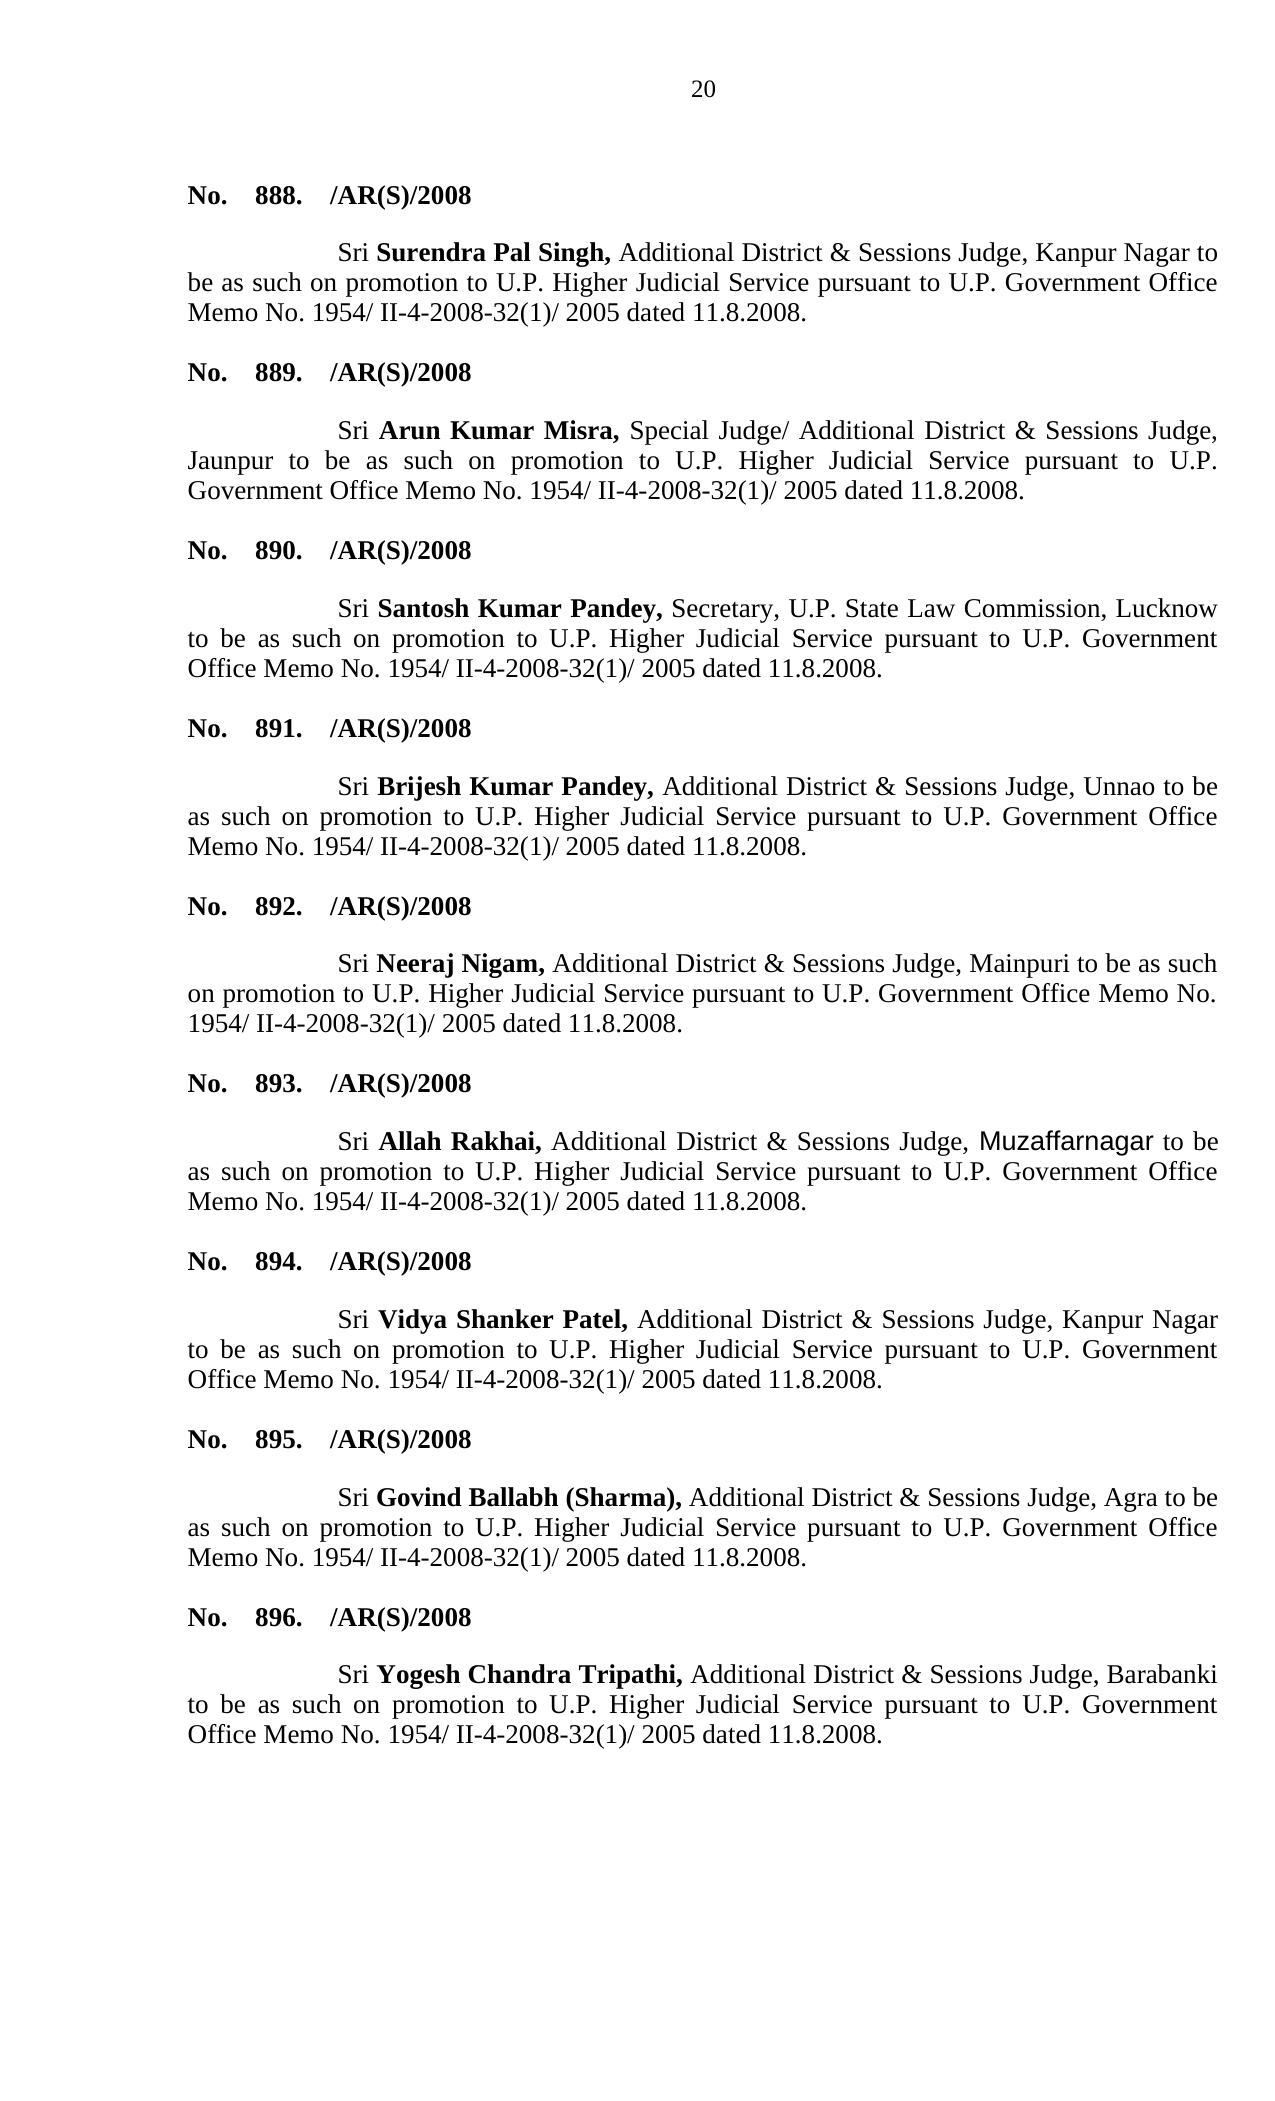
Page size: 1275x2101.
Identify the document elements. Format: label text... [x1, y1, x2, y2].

table_header /AR(S)/2008 [319, 713, 483, 743]
text Sri Neeraj Nigam, Additional District & Sessions Judge, Mainpuri to be as such on promotion to U.P. Higher Judicial Service pursuant to U.P. Government Office Memo No. 1954/ II-4-2008-32(1)/ 2005 dated 11.8.2008. [187, 948, 1219, 1038]
table_header /AR(S)/2008 [319, 358, 483, 388]
table_header /AR(S)/2008 [319, 1424, 483, 1454]
text Sri Allah Rakhai, Additional District & Sessions Judge, Muzaffarnagar to be as such on promotion to U.P. Higher Judicial Service pursuant to U.P. Government Office Memo No. 1954/ II-4-2008-32(1)/ 2005 dated 11.8.2008. [187, 1126, 1219, 1217]
table_header /AR(S)/2008 [319, 891, 483, 921]
table_header [244, 1069, 319, 1098]
table_header No. [176, 180, 244, 210]
table_header [244, 1247, 319, 1277]
text Sri Govind Ballabh (Sharma), Additional District & Sessions Judge, Agra to be as such on promotion to U.P. Higher Judicial Service pursuant to U.P. Government Office Memo No. 1954/ II-4-2008-32(1)/ 2005 dated 11.8.2008. [187, 1482, 1219, 1572]
table_header [244, 1602, 319, 1632]
table_header [244, 535, 319, 565]
table_header No. [176, 1602, 244, 1632]
text Sri Arun Kumar Misra, Special Judge/ Additional District & Sessions Judge, Jaunpur to be as such on promotion to U.P. Higher Judicial Service pursuant to U.P. Government Office Memo No. 1954/ II-4-2008-32(1)/ 2005 dated 11.8.2008. [187, 415, 1219, 505]
text Sri Santosh Kumar Pandey, Secretary, U.P. State Law Commission, Lucknow to be as such on promotion to U.P. Higher Judicial Service pursuant to U.P. Government Office Memo No. 1954/ II-4-2008-32(1)/ 2005 dated 11.8.2008. [187, 593, 1219, 683]
table_header /AR(S)/2008 [319, 535, 483, 565]
table_header [244, 891, 319, 921]
table_header /AR(S)/2008 [319, 1602, 483, 1632]
table_header No. [176, 1069, 244, 1098]
text Sri Brijesh Kumar Pandey, Additional District & Sessions Judge, Unnao to be as such on promotion to U.P. Higher Judicial Service pursuant to U.P. Government Office Memo No. 1954/ II-4-2008-32(1)/ 2005 dated 11.8.2008. [187, 771, 1219, 861]
table_header /AR(S)/2008 [319, 180, 483, 210]
text Sri Surendra Pal Singh, Additional District & Sessions Judge, Kanpur Nagar to be as such on promotion to U.P. Higher Judicial Service pursuant to U.P. Government Office Memo No. 1954/ II-4-2008-32(1)/ 2005 dated 11.8.2008. [187, 238, 1219, 328]
table_header No. [176, 891, 244, 921]
table_header /AR(S)/2008 [319, 1069, 483, 1098]
table_header [244, 1424, 319, 1454]
table_header [244, 180, 319, 210]
table_header [244, 713, 319, 743]
text Sri Vidya Shanker Patel, Additional District & Sessions Judge, Kanpur Nagar to be as such on promotion to U.P. Higher Judicial Service pursuant to U.P. Government Office Memo No. 1954/ II-4-2008-32(1)/ 2005 dated 11.8.2008. [187, 1304, 1219, 1394]
text Sri Yogesh Chandra Tripathi, Additional District & Sessions Judge, Barabanki to be as such on promotion to U.P. Higher Judicial Service pursuant to U.P. Government Office Memo No. 1954/ II-4-2008-32(1)/ 2005 dated 11.8.2008. [187, 1660, 1219, 1750]
table_header /AR(S)/2008 [319, 1247, 483, 1277]
table_header No. [176, 358, 244, 388]
table_header No. [176, 535, 244, 565]
table_header No. [176, 1424, 244, 1454]
table_header No. [176, 1247, 244, 1277]
table_header No. [176, 713, 244, 743]
table_header [244, 358, 319, 388]
